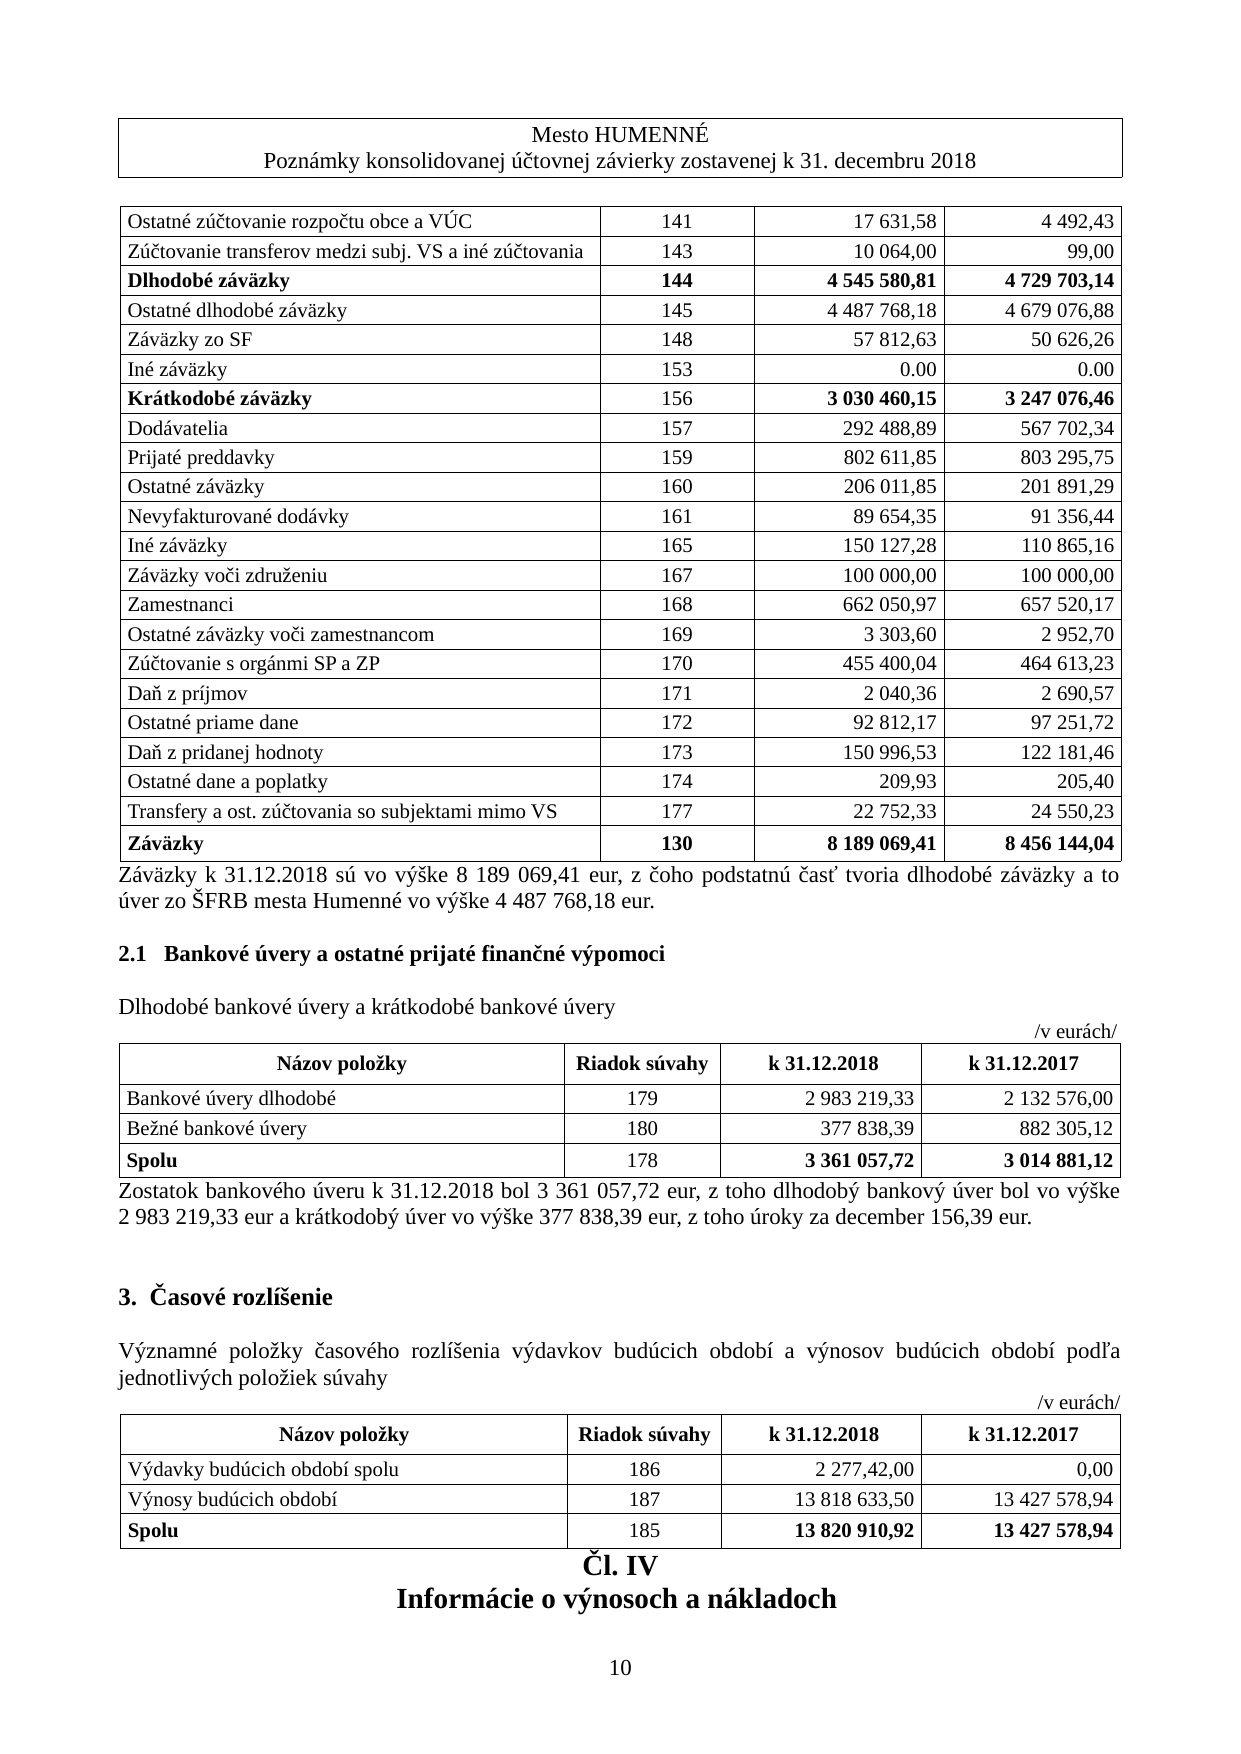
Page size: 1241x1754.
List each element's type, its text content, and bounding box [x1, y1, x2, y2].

table_cell 13 427 578,94 [922, 1514, 1120, 1547]
table_cell 567 702,34 [945, 414, 1121, 442]
table_cell Ostatné dane a poplatky [121, 767, 600, 796]
table_cell 24 550,23 [945, 797, 1121, 825]
text 2.1 Bankové úvery a ostatné prijaté finančné výpomoci [118, 940, 1122, 966]
table_cell Záväzky voči združeniu [121, 561, 600, 589]
table_cell 4 679 076,88 [945, 296, 1121, 324]
table_cell Transfery a ost. zúčtovania so subjektami mimo VS [121, 797, 600, 825]
table_cell Dlhodobé záväzky [121, 266, 600, 295]
table_header Riadok súvahy [568, 1415, 721, 1454]
table_cell 186 [568, 1455, 721, 1484]
table_cell Spolu [120, 1144, 564, 1177]
table_cell 169 [601, 620, 754, 648]
table_cell Záväzky zo SF [121, 325, 600, 354]
table_cell 13 818 633,50 [722, 1485, 921, 1513]
table_cell Záväzky [121, 826, 600, 861]
table_cell 2 277,42,00 [722, 1455, 921, 1484]
table_cell 157 [601, 414, 754, 442]
table_cell 156 [601, 384, 754, 413]
table_cell 4 729 703,14 [945, 266, 1121, 295]
table_cell 122 181,46 [945, 738, 1121, 766]
table_header k 31.12.2018 [721, 1044, 921, 1083]
table_cell 50 626,26 [945, 325, 1121, 354]
table_cell Bankové úvery dlhodobé [120, 1085, 564, 1113]
table_cell 802 611,85 [755, 443, 944, 472]
table_cell 100 000,00 [755, 561, 944, 589]
table_cell Zamestnanci [121, 591, 600, 619]
table_cell 4 492,43 [945, 207, 1121, 236]
table_cell 3 030 460,15 [755, 384, 944, 413]
table_cell 2 983 219,33 [721, 1085, 921, 1113]
table_cell 177 [601, 797, 754, 825]
table_cell Ostatné zúčtovanie rozpočtu obce a VÚC [121, 207, 600, 236]
table_cell Ostatné záväzky [121, 473, 600, 501]
table_cell Dodávatelia [121, 414, 600, 442]
table_cell 89 654,35 [755, 502, 944, 531]
table_cell Výnosy budúcich období [121, 1485, 567, 1513]
table_cell Iné záväzky [121, 355, 600, 383]
table_cell 205,40 [945, 767, 1121, 796]
table_cell 187 [568, 1485, 721, 1513]
text /v eurách/ [118, 1019, 1122, 1043]
text 3. Časové rozlíšenie [118, 1282, 1122, 1311]
table_cell 97 251,72 [945, 709, 1121, 737]
table_cell 2 040,36 [755, 679, 944, 707]
table_header k 31.12.2017 [922, 1415, 1120, 1454]
table_cell 143 [601, 237, 754, 265]
table_cell Ostatné priame dane [121, 709, 600, 737]
table_cell 292 488,89 [755, 414, 944, 442]
table_cell 0,00 [755, 355, 944, 383]
table_cell 3 247 076,46 [945, 384, 1121, 413]
table_cell 22 752,33 [755, 797, 944, 825]
table_cell 99,00 [945, 237, 1121, 265]
table_header Názov položky [120, 1044, 564, 1083]
table_cell 657 520,17 [945, 591, 1121, 619]
table_cell 4 545 580,81 [755, 266, 944, 295]
table_cell 179 [565, 1085, 720, 1113]
table_cell 185 [568, 1514, 721, 1547]
table_cell Krátkodobé záväzky [121, 384, 600, 413]
table_cell 57 812,63 [755, 325, 944, 354]
table_cell Iné záväzky [121, 532, 600, 560]
table_cell 100 000,00 [945, 561, 1121, 589]
table_cell 110 865,16 [945, 532, 1121, 560]
table_cell 2 952,70 [945, 620, 1121, 648]
table_cell 141 [601, 207, 754, 236]
table_cell 8 456 144,04 [945, 826, 1121, 861]
text Záväzky k 31.12.2018 sú vo výške 8 189 069,41 eur, z čoho podstatnú časť tvoria dlhodobé záväzky a to úver zo ŠFRB mesta Humenné vo výške 4 487 768,18 eur. [118, 861, 1122, 914]
text Informácie o výnosoch a nákladoch [118, 1581, 1122, 1615]
table_cell Daň z pridanej hodnoty [121, 738, 600, 766]
table_cell 4 487 768,18 [755, 296, 944, 324]
table_cell 8 189 069,41 [755, 826, 944, 861]
table_cell 91 356,44 [945, 502, 1121, 531]
table_cell 159 [601, 443, 754, 472]
table_cell Nevyfakturované dodávky [121, 502, 600, 531]
table_cell 803 295,75 [945, 443, 1121, 472]
table_cell 17 631,58 [755, 207, 944, 236]
table_cell 170 [601, 650, 754, 678]
table_cell Prijaté preddavky [121, 443, 600, 472]
table_cell 209,93 [755, 767, 944, 796]
table_cell 130 [601, 826, 754, 861]
text Dlhodobé bankové úvery a krátkodobé bankové úvery [118, 993, 1122, 1019]
table_cell 3 014 881,12 [922, 1144, 1120, 1177]
table_cell 13 427 578,94 [922, 1485, 1120, 1513]
table_cell 455 400,04 [755, 650, 944, 678]
table_cell Spolu [121, 1514, 567, 1547]
table_cell 2 132 576,00 [922, 1085, 1120, 1113]
table_cell 150 127,28 [755, 532, 944, 560]
table_cell 160 [601, 473, 754, 501]
text Zostatok bankového úveru k 31.12.2018 bol 3 361 057,72 eur, z toho dlhodobý bankový úver bol vo výške 2 983 219,33 eur a krátkodobý úver vo výške 377 838,39 eur, z toho úroky za december 156,39 eur. [118, 1177, 1122, 1229]
table_cell 161 [601, 502, 754, 531]
table_cell 180 [565, 1114, 720, 1142]
table_cell 178 [565, 1144, 720, 1177]
text Významné položky časového rozlíšenia výdavkov budúcich období a výnosov budúcich období podľa jednotlivých položiek súvahy [118, 1337, 1122, 1390]
table_cell 148 [601, 325, 754, 354]
table_cell 174 [601, 767, 754, 796]
table_cell Ostatné záväzky voči zamestnancom [121, 620, 600, 648]
table_cell 165 [601, 532, 754, 560]
table_cell Daň z príjmov [121, 679, 600, 707]
table_cell 153 [601, 355, 754, 383]
table_cell 377 838,39 [721, 1114, 921, 1142]
table_header Riadok súvahy [565, 1044, 720, 1083]
table_cell 145 [601, 296, 754, 324]
table_cell 92 812,17 [755, 709, 944, 737]
table_cell 13 820 910,92 [722, 1514, 921, 1547]
table_cell 464 613,23 [945, 650, 1121, 678]
table_cell 201 891,29 [945, 473, 1121, 501]
text Čl. IV [118, 1548, 1122, 1581]
table_cell 167 [601, 561, 754, 589]
table_cell Zúčtovanie s orgánmi SP a ZP [121, 650, 600, 678]
table_cell 144 [601, 266, 754, 295]
table_cell 150 996,53 [755, 738, 944, 766]
table_cell 173 [601, 738, 754, 766]
table_cell 206 011,85 [755, 473, 944, 501]
table_cell 0,00 [922, 1455, 1120, 1484]
text /v eurách/ [118, 1390, 1122, 1414]
table_cell 168 [601, 591, 754, 619]
table_cell Ostatné dlhodobé záväzky [121, 296, 600, 324]
table_cell Bežné bankové úvery [120, 1114, 564, 1142]
table_cell 882 305,12 [922, 1114, 1120, 1142]
table_cell 3 361 057,72 [721, 1144, 921, 1177]
table_cell 171 [601, 679, 754, 707]
table_cell 3 303,60 [755, 620, 944, 648]
table_cell 2 690,57 [945, 679, 1121, 707]
table_header k 31.12.2018 [722, 1415, 921, 1454]
table_cell 662 050,97 [755, 591, 944, 619]
table_header k 31.12.2017 [922, 1044, 1120, 1083]
table_cell 0,00 [945, 355, 1121, 383]
table_cell 172 [601, 709, 754, 737]
table_cell Výdavky budúcich období spolu [121, 1455, 567, 1484]
table_header Názov položky [121, 1415, 567, 1454]
table_cell Zúčtovanie transferov medzi subj. VS a iné zúčtovania [121, 237, 600, 265]
table_cell 10 064,00 [755, 237, 944, 265]
